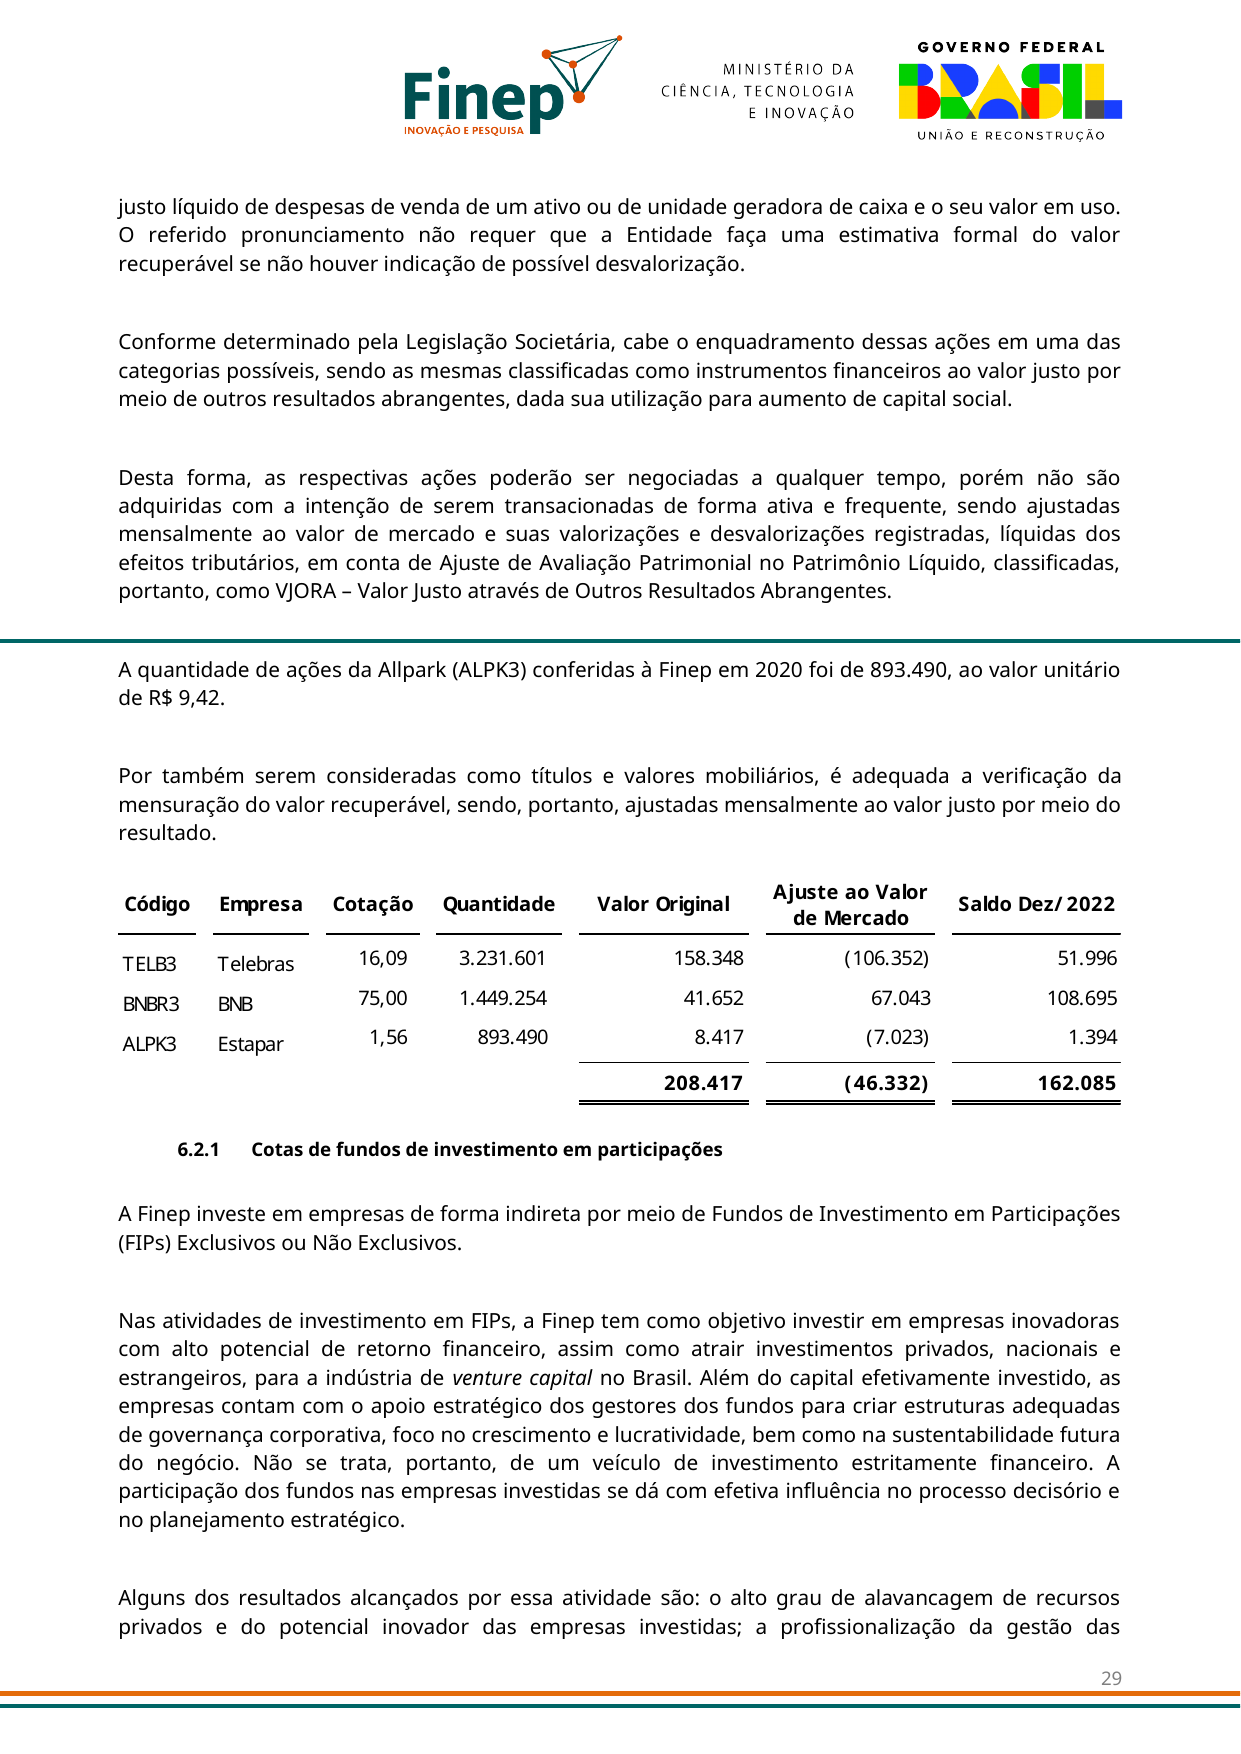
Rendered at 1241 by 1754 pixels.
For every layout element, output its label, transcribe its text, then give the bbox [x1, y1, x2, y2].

text A Finep investe em empresas de forma indireta por meio de Fundos de Investimento em Participações (FIPs) Exclusivos ou Não Exclusivos. [118, 1199, 1122, 1256]
text Por também serem consideradas como títulos e valores mobiliários, é adequada a verificação da mensuração do valor recuperável, sendo, portanto, ajustadas mensalmente ao valor justo por meio do resultado. [118, 762, 1122, 847]
text Desta forma, as respectivas ações poderão ser negociadas a qualquer tempo, porém não são adquiridas com a intenção de serem transacionadas de forma ativa e frequente, sendo ajustadas mensalmente ao valor de mercado e suas valorizações e desvalorizações registradas, líquidas dos efeitos tributários, em conta de Ajuste de Avaliação Patrimonial no Patrimônio Líquido, classificadas, portanto, como VJORA – Valor Justo através de Outros Resultados Abrangentes. [118, 463, 1122, 605]
picture [404, 35, 1123, 142]
subtitle 6.2.1 Cotas de fundos de investimento em participações [118, 1136, 1122, 1162]
text Alguns dos resultados alcançados por essa atividade são: o alto grau de alavancagem de recursos privados e do potencial inovador das empresas investidas; a profissionalização da gestão das [118, 1583, 1122, 1640]
text Conforme determinado pela Legislação Societária, cabe o enquadramento dessas ações em uma das categorias possíveis, sendo as mesmas classificadas como instrumentos financeiros ao valor justo por meio de outros resultados abrangentes, dada sua utilização para aumento de capital social. [118, 327, 1122, 413]
text Nas atividades de investimento em FIPs, a Finep tem como objetivo investir em empresas inovadoras com alto potencial de retorno financeiro, assim como atrair investimentos privados, nacionais e estrangeiros, para a indústria de venture capital no Brasil. Além do capital efetivamente investido, as empresas contam com o apoio estratégico dos gestores dos fundos para criar estruturas adequadas de governança corporativa, foco no crescimento e lucratividade, bem como na sustentabilidade futura do negócio. Não se trata, portanto, de um veículo de investimento estritamente financeiro. A participação dos fundos nas empresas investidas se dá com efetiva influência no processo decisório e no planejamento estratégico. [118, 1306, 1122, 1533]
text justo líquido de despesas de venda de um ativo ou de unidade geradora de caixa e o seu valor em uso. O referido pronunciamento não requer que a Entidade faça uma estimativa formal do valor recuperável se não houver indicação de possível desvalorização. [118, 192, 1122, 277]
text A quantidade de ações da Allpark (ALPK3) conferidas à Finep em 2020 foi de 893.490, ao valor unitário de R$ 9,42. [118, 655, 1122, 712]
